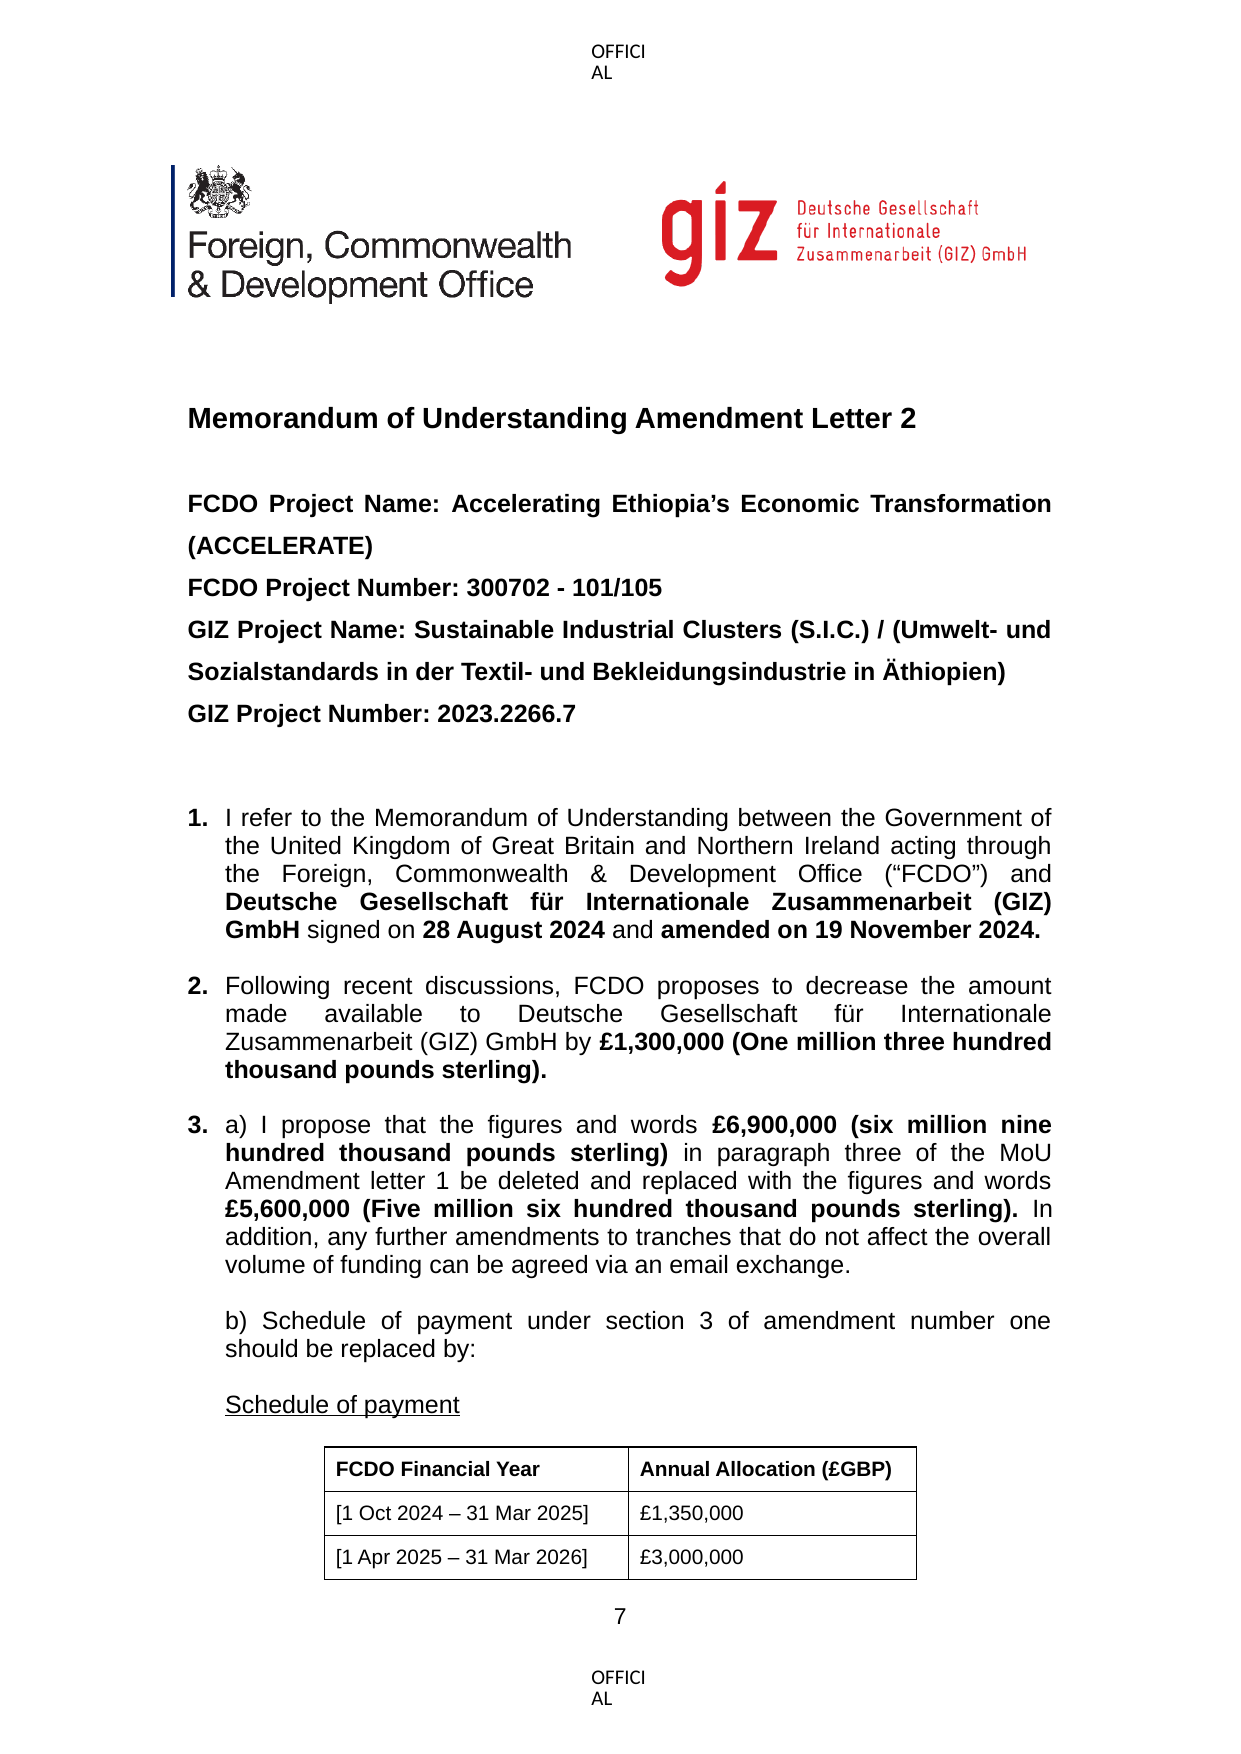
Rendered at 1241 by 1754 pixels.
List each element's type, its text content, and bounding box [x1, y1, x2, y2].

text b) Schedule of payment under section 3 of amendment number one should be replaced by: [225, 1307, 1053, 1363]
table_header FCDO Financial Year [325, 1448, 628, 1491]
text GIZ Project Number: 2023.2266.7 [187, 700, 1053, 728]
text FCDO Project Name: Accelerating Ethiopia’s Economic Transformation (ACCELERATE) [187, 490, 1053, 560]
table_cell [1 Oct 2024 – 31 Mar 2025] [325, 1492, 628, 1535]
table_cell £1,350,000 [629, 1492, 916, 1535]
text Schedule of payment [187, 1391, 1053, 1418]
list I refer to the Memorandum of Understanding between the Government of the United Kingdom of Great Britain and Northern Ireland acting through the Foreign, Commonwealth & Development Office (“FCDO”) and Deutsche Gesellschaft für Internationale Zusammenarbeit (GIZ) GmbH signed on 28 August 2024 and amended on 19 November 2024. [187, 804, 1053, 944]
list Following recent discussions, FCDO proposes to decrease the amount made available to Deutsche Gesellschaft für Internationale Zusammenarbeit (GIZ) GmbH by £1,300,000 (One million three hundred thousand pounds sterling). [187, 972, 1053, 1083]
list a) I propose that the figures and words £6,900,000 (six million nine hundred thousand pounds sterling) in paragraph three of the MoU Amendment letter 1 be deleted and replaced with the figures and words £5,600,000 (Five million six hundred thousand pounds sterling). In addition, any further amendments to tranches that do not affect the overall volume of funding can be agreed via an email exchange. [187, 1111, 1053, 1279]
text FCDO Project Number: 300702 - 101/105 [187, 574, 1053, 602]
table_header Annual Allocation (£GBP) [629, 1448, 916, 1491]
text GIZ Project Name: Sustainable Industrial Clusters (S.I.C.) / (Umwelt- und Sozialstandards in der Textil- und Bekleidungsindustrie in Äthiopien) [187, 616, 1053, 686]
text Memorandum of Understanding Amendment Letter 2 [187, 402, 1053, 434]
picture [171, 165, 573, 304]
table_cell £3,000,000 [629, 1536, 916, 1579]
table_cell [1 Apr 2025 – 31 Mar 2026] [325, 1536, 628, 1579]
picture [658, 177, 1027, 290]
